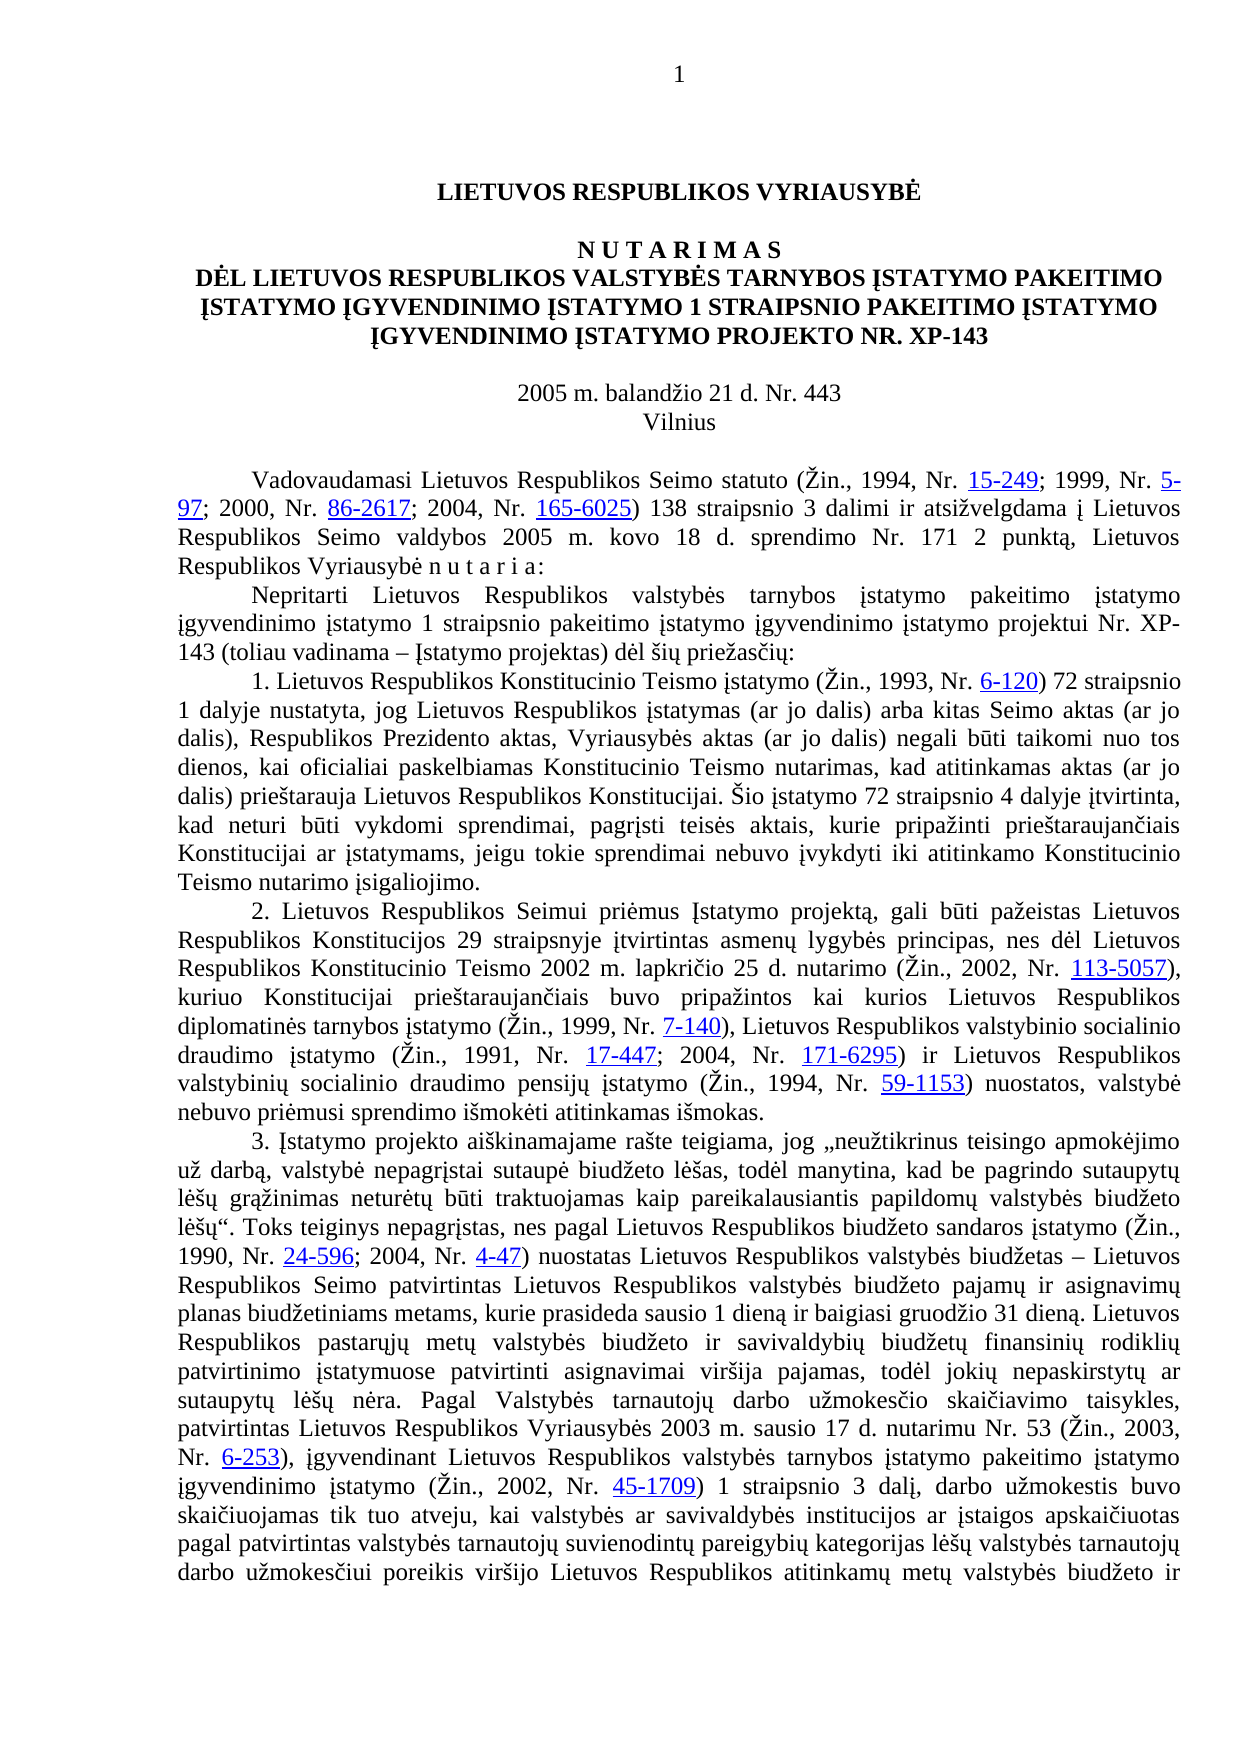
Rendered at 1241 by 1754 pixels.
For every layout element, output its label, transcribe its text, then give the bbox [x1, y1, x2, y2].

text Vilnius [177, 407, 1181, 436]
text 2. Lietuvos Respublikos Seimui priėmus Įstatymo projektą, gali būti pažeistas Lietuvos Respublikos Konstitucijos 29 straipsnyje įtvirtintas asmenų lygybės principas, nes dėl Lietuvos Respublikos Konstitucinio Teismo 2002 m. lapkričio 25 d. nutarimo (Žin., 2002, Nr. 113-5057), kuriuo Konstitucijai prieštaraujančiais buvo pripažintos kai kurios Lietuvos Respublikos diplomatinės tarnybos įstatymo (Žin., 1999, Nr. 7-140), Lietuvos Respublikos valstybinio socialinio draudimo įstatymo (Žin., 1991, Nr. 17-447; 2004, Nr. 171-6295) ir Lietuvos Respublikos valstybinių socialinio draudimo pensijų įstatymo (Žin., 1994, Nr. 59-1153) nuostatos, valstybė nebuvo priėmusi sprendimo išmokėti atitinkamas išmokas. [177, 896, 1181, 1126]
text 3. Įstatymo projekto aiškinamajame rašte teigiama, jog „neužtikrinus teisingo apmokėjimo už darbą, valstybė nepagrįstai sutaupė biudžeto lėšas, todėl manytina, kad be pagrindo sutaupytų lėšų grąžinimas neturėtų būti traktuojamas kaip pareikalausiantis papildomų valstybės biudžeto lėšų“. Toks teiginys nepagrįstas, nes pagal Lietuvos Respublikos biudžeto sandaros įstatymo (Žin., 1990, Nr. 24-596; 2004, Nr. 4-47) nuostatas Lietuvos Respublikos valstybės biudžetas – Lietuvos Respublikos Seimo patvirtintas Lietuvos Respublikos valstybės biudžeto pajamų ir asignavimų planas biudžetiniams metams, kurie prasideda sausio 1 dieną ir baigiasi gruodžio 31 dieną. Lietuvos Respublikos pastarųjų metų valstybės biudžeto ir savivaldybių biudžetų finansinių rodiklių patvirtinimo įstatymuose patvirtinti asignavimai viršija pajamas, todėl jokių nepaskirstytų ar sutaupytų lėšų nėra. Pagal Valstybės tarnautojų darbo užmokesčio skaičiavimo taisykles, patvirtintas Lietuvos Respublikos Vyriausybės 2003 m. sausio 17 d. nutarimu Nr. 53 (Žin., 2003, Nr. 6-253), įgyvendinant Lietuvos Respublikos valstybės tarnybos įstatymo pakeitimo įstatymo įgyvendinimo įstatymo (Žin., 2002, Nr. 45-1709) 1 straipsnio 3 dalį, darbo užmokestis buvo skaičiuojamas tik tuo atveju, kai valstybės ar savivaldybės institucijos ar įstaigos apskaičiuotas pagal patvirtintas valstybės tarnautojų suvienodintų pareigybių kategorijas lėšų valstybės tarnautojų darbo užmokesčiui poreikis viršijo Lietuvos Respublikos atitinkamų metų valstybės biudžeto ir [177, 1126, 1181, 1586]
text Nepritarti Lietuvos Respublikos valstybės tarnybos įstatymo pakeitimo įstatymo įgyvendinimo įstatymo 1 straipsnio pakeitimo įstatymo įgyvendinimo įstatymo projektui Nr. XP-143 (toliau vadinama – Įstatymo projektas) dėl šių priežasčių: [177, 580, 1181, 666]
text Vadovaudamasi Lietuvos Respublikos Seimo statuto (Žin., 1994, Nr. 15-249; 1999, Nr. 5-97; 2000, Nr. 86-2617; 2004, Nr. 165-6025) 138 straipsnio 3 dalimi ir atsižvelgdama į Lietuvos Respublikos Seimo valdybos 2005 m. kovo 18 d. sprendimo Nr. 171 2 punktą, Lietuvos Respublikos Vyriausybė nutaria: [177, 465, 1181, 580]
text 2005 m. balandžio 21 d. Nr. 443 [177, 378, 1181, 407]
text LIETUVOS RESPUBLIKOS VYRIAUSYBĖ [177, 177, 1181, 206]
text DĖL LIETUVOS RESPUBLIKOS VALSTYBĖS TARNYBOS ĮSTATYMO PAKEITIMO ĮSTATYMO ĮGYVENDINIMO ĮSTATYMO 1 STRAIPSNIO PAKEITIMO ĮSTATYMO ĮGYVENDINIMO ĮSTATYMO PROJEKTO NR. XP-143 [177, 263, 1181, 350]
text 1. Lietuvos Respublikos Konstitucinio Teismo įstatymo (Žin., 1993, Nr. 6-120) 72 straipsnio 1 dalyje nustatyta, jog Lietuvos Respublikos įstatymas (ar jo dalis) arba kitas Seimo aktas (ar jo dalis), Respublikos Prezidento aktas, Vyriausybės aktas (ar jo dalis) negali būti taikomi nuo tos dienos, kai oficialiai paskelbiamas Konstitucinio Teismo nutarimas, kad atitinkamas aktas (ar jo dalis) prieštarauja Lietuvos Respublikos Konstitucijai. Šio įstatymo 72 straipsnio 4 dalyje įtvirtinta, kad neturi būti vykdomi sprendimai, pagrįsti teisės aktais, kurie pripažinti prieštaraujančiais Konstitucijai ar įstatymams, jeigu tokie sprendimai nebuvo įvykdyti iki atitinkamo Konstitucinio Teismo nutarimo įsigaliojimo. [177, 666, 1181, 896]
text N U T A R I M A S [177, 235, 1181, 263]
